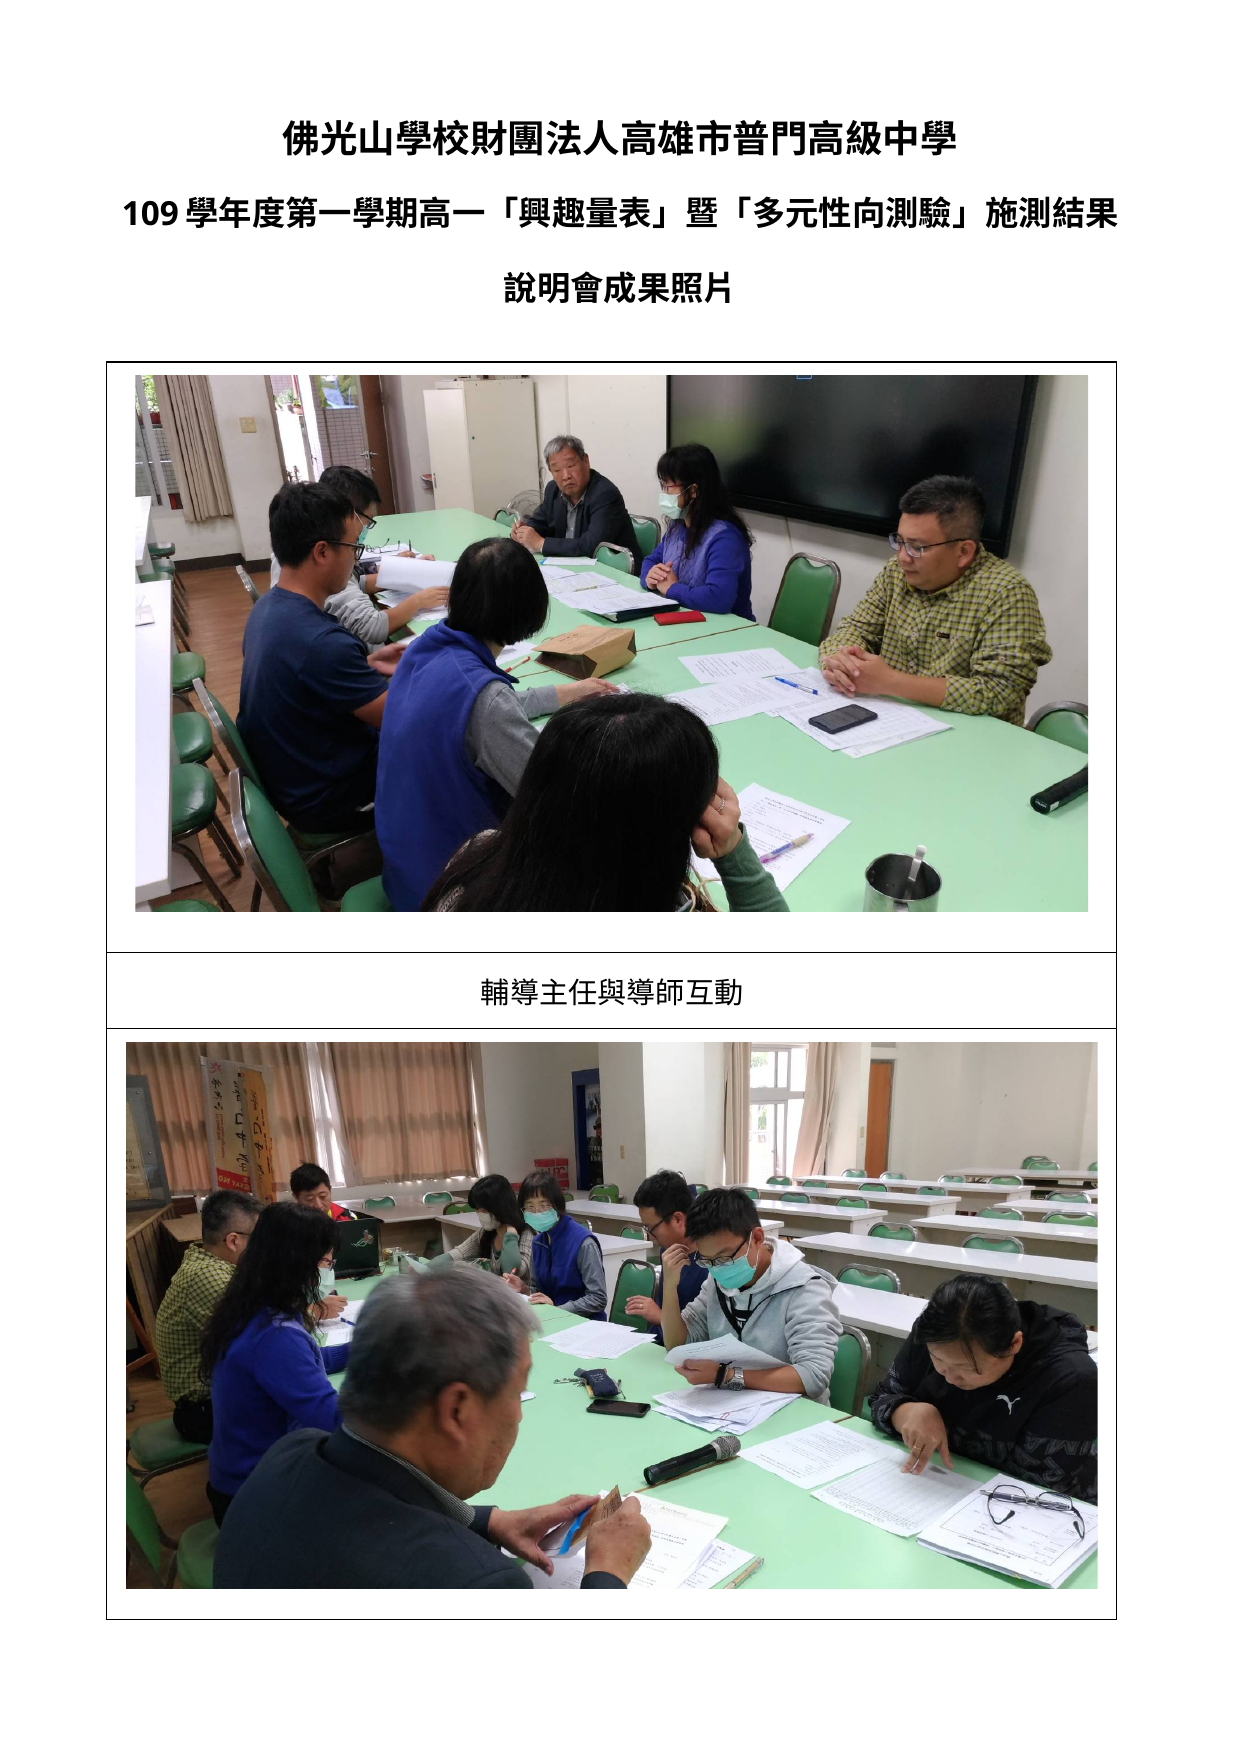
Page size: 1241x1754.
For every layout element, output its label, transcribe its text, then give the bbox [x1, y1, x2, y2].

picture [126, 1042, 1098, 1589]
text 109學年度第一學期高一「興趣量表」暨「多元性向測驗」施測結果說明會成果照片 [118, 174, 1122, 324]
text 佛光山學校財團法人高雄市普門高級中學 [118, 99, 1122, 174]
table_header [107, 363, 1116, 952]
picture [135, 375, 1089, 912]
table_cell 輔導主任與導師互動 [107, 953, 1116, 1028]
table_cell [107, 1029, 1116, 1618]
